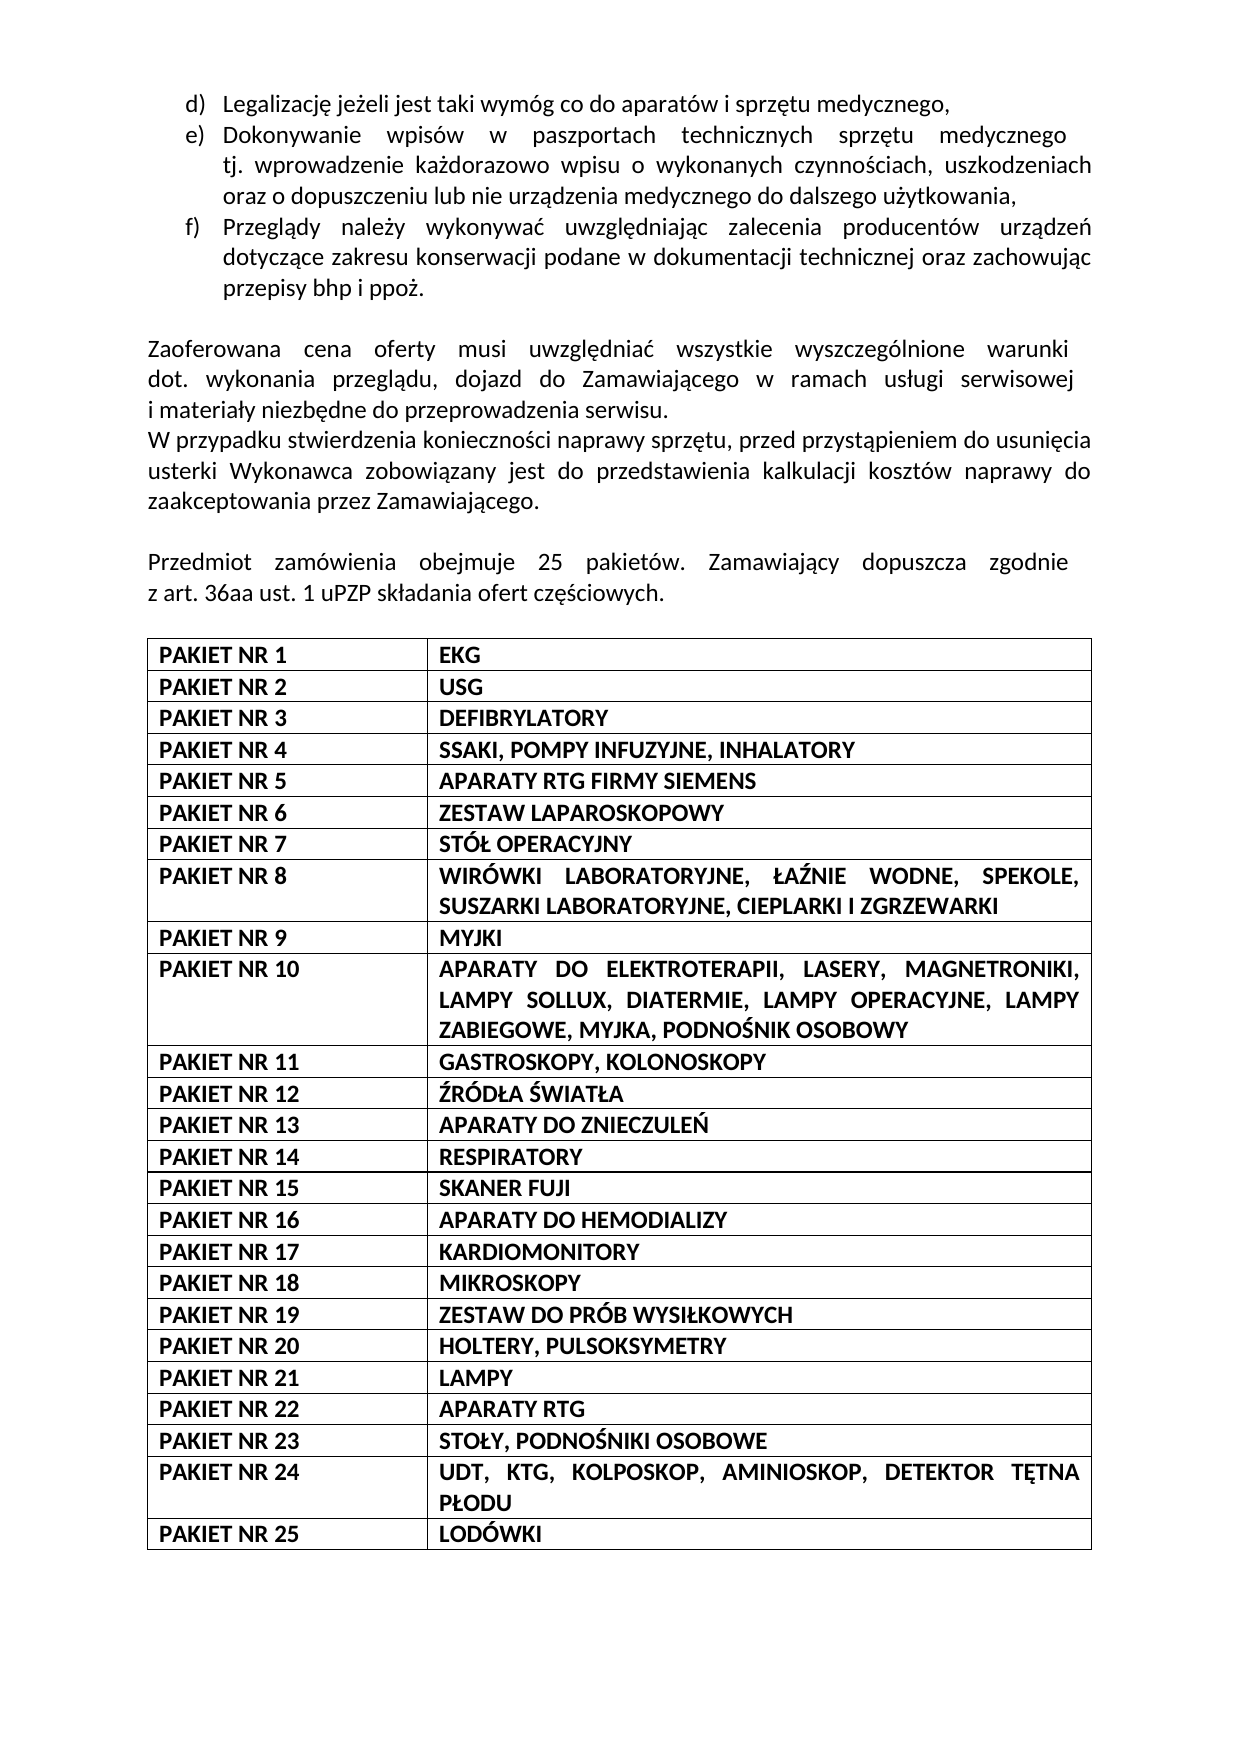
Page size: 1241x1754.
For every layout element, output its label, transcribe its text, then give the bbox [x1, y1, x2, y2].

table_cell ZESTAW LAPAROSKOPOWY [428, 797, 1091, 827]
table_cell PAKIET NR 25 [148, 1519, 427, 1549]
table_cell PAKIET NR 14 [148, 1141, 427, 1171]
table_cell SKANER FUJI [428, 1173, 1091, 1203]
table_cell SSAKI, POMPY INFUZYJNE, INHALATORY [428, 734, 1091, 764]
table_cell MIKROSKOPY [428, 1267, 1091, 1298]
table_cell PAKIET NR 2 [148, 671, 427, 701]
table_cell HOLTERY, PULSOKSYMETRY [428, 1330, 1091, 1361]
table_header EKG [428, 639, 1091, 669]
table_cell ZESTAW DO PRÓB WYSIŁKOWYCH [428, 1299, 1091, 1329]
table_cell APARATY DO HEMODIALIZY [428, 1204, 1091, 1234]
list Legalizację jeżeli jest taki wymóg co do aparatów i sprzętu medycznego, [185, 89, 1093, 119]
table_cell PAKIET NR 5 [148, 765, 427, 796]
table_cell PAKIET NR 7 [148, 829, 427, 859]
table_cell MYJKI [428, 922, 1091, 953]
table_cell PAKIET NR 15 [148, 1173, 427, 1203]
table_cell PAKIET NR 17 [148, 1236, 427, 1266]
table_cell PAKIET NR 13 [148, 1109, 427, 1140]
table_cell RESPIRATORY [428, 1141, 1091, 1171]
table_cell STÓŁ OPERACYJNY [428, 829, 1091, 859]
table_cell LODÓWKI [428, 1519, 1091, 1549]
table_cell PAKIET NR 24 [148, 1457, 427, 1518]
table_cell PAKIET NR 18 [148, 1267, 427, 1298]
table_cell APARATY RTG FIRMY SIEMENS [428, 765, 1091, 796]
table_cell KARDIOMONITORY [428, 1236, 1091, 1266]
text Zaoferowana cena oferty musi uwzględniać wszystkie wyszczególnione warunki dot. wykonania przeglądu, dojazd do Zamawiającego w ramach usługi serwisowej i materiały niezbędne do przeprowadzenia serwisu. [148, 333, 1093, 424]
table_cell PAKIET NR 3 [148, 702, 427, 733]
table_cell APARATY RTG [428, 1394, 1091, 1424]
table_cell PAKIET NR 21 [148, 1362, 427, 1392]
table_cell PAKIET NR 4 [148, 734, 427, 764]
text Przedmiot zamówienia obejmuje 25 pakietów. Zamawiający dopuszcza zgodnie z art. 36aa ust. 1 uPZP składania ofert częściowych. [148, 546, 1093, 607]
table_cell PAKIET NR 12 [148, 1078, 427, 1108]
table_cell LAMPY [428, 1362, 1091, 1392]
text W przypadku stwierdzenia konieczności naprawy sprzętu, przed przystąpieniem do usunięcia usterki Wykonawca zobowiązany jest do przedstawienia kalkulacji kosztów naprawy do zaakceptowania przez Zamawiającego. [148, 424, 1093, 516]
table_header PAKIET NR 1 [148, 639, 427, 669]
table_cell ŹRÓDŁA ŚWIATŁA [428, 1078, 1091, 1108]
table_cell PAKIET NR 22 [148, 1394, 427, 1424]
table_cell PAKIET NR 9 [148, 922, 427, 953]
table_cell GASTROSKOPY, KOLONOSKOPY [428, 1046, 1091, 1077]
table_cell PAKIET NR 6 [148, 797, 427, 827]
table_cell PAKIET NR 20 [148, 1330, 427, 1361]
table_cell USG [428, 671, 1091, 701]
table_cell PAKIET NR 10 [148, 954, 427, 1045]
table_cell PAKIET NR 19 [148, 1299, 427, 1329]
table_cell PAKIET NR 23 [148, 1425, 427, 1456]
table_cell APARATY DO ZNIECZULEŃ [428, 1109, 1091, 1140]
list Przeglądy należy wykonywać uwzględniając zalecenia producentów urządzeń dotyczące zakresu konserwacji podane w dokumentacji technicznej oraz zachowując przepisy bhp i ppoż. [185, 211, 1093, 302]
table_cell APARATY DO ELEKTROTERAPII, LASERY, MAGNETRONIKI, LAMPY SOLLUX, DIATERMIE, LAMPY OPERACYJNE, LAMPY ZABIEGOWE, MYJKA, PODNOŚNIK OSOBOWY [428, 954, 1091, 1045]
list Dokonywanie wpisów w paszportach technicznych sprzętu medycznego tj. wprowadzenie każdorazowo wpisu o wykonanych czynnościach, uszkodzeniach oraz o dopuszczeniu lub nie urządzenia medycznego do dalszego użytkowania, [185, 119, 1093, 211]
table_cell PAKIET NR 16 [148, 1204, 427, 1234]
table_cell STOŁY, PODNOŚNIKI OSOBOWE [428, 1425, 1091, 1456]
table_cell PAKIET NR 11 [148, 1046, 427, 1077]
table_cell DEFIBRYLATORY [428, 702, 1091, 733]
table_cell WIRÓWKI LABORATORYJNE, ŁAŹNIE WODNE, SPEKOLE, SUSZARKI LABORATORYJNE, CIEPLARKI I ZGRZEWARKI [428, 860, 1091, 921]
table_cell UDT, KTG, KOLPOSKOP, AMINIOSKOP, DETEKTOR TĘTNA PŁODU [428, 1457, 1091, 1518]
table_cell PAKIET NR 8 [148, 860, 427, 921]
